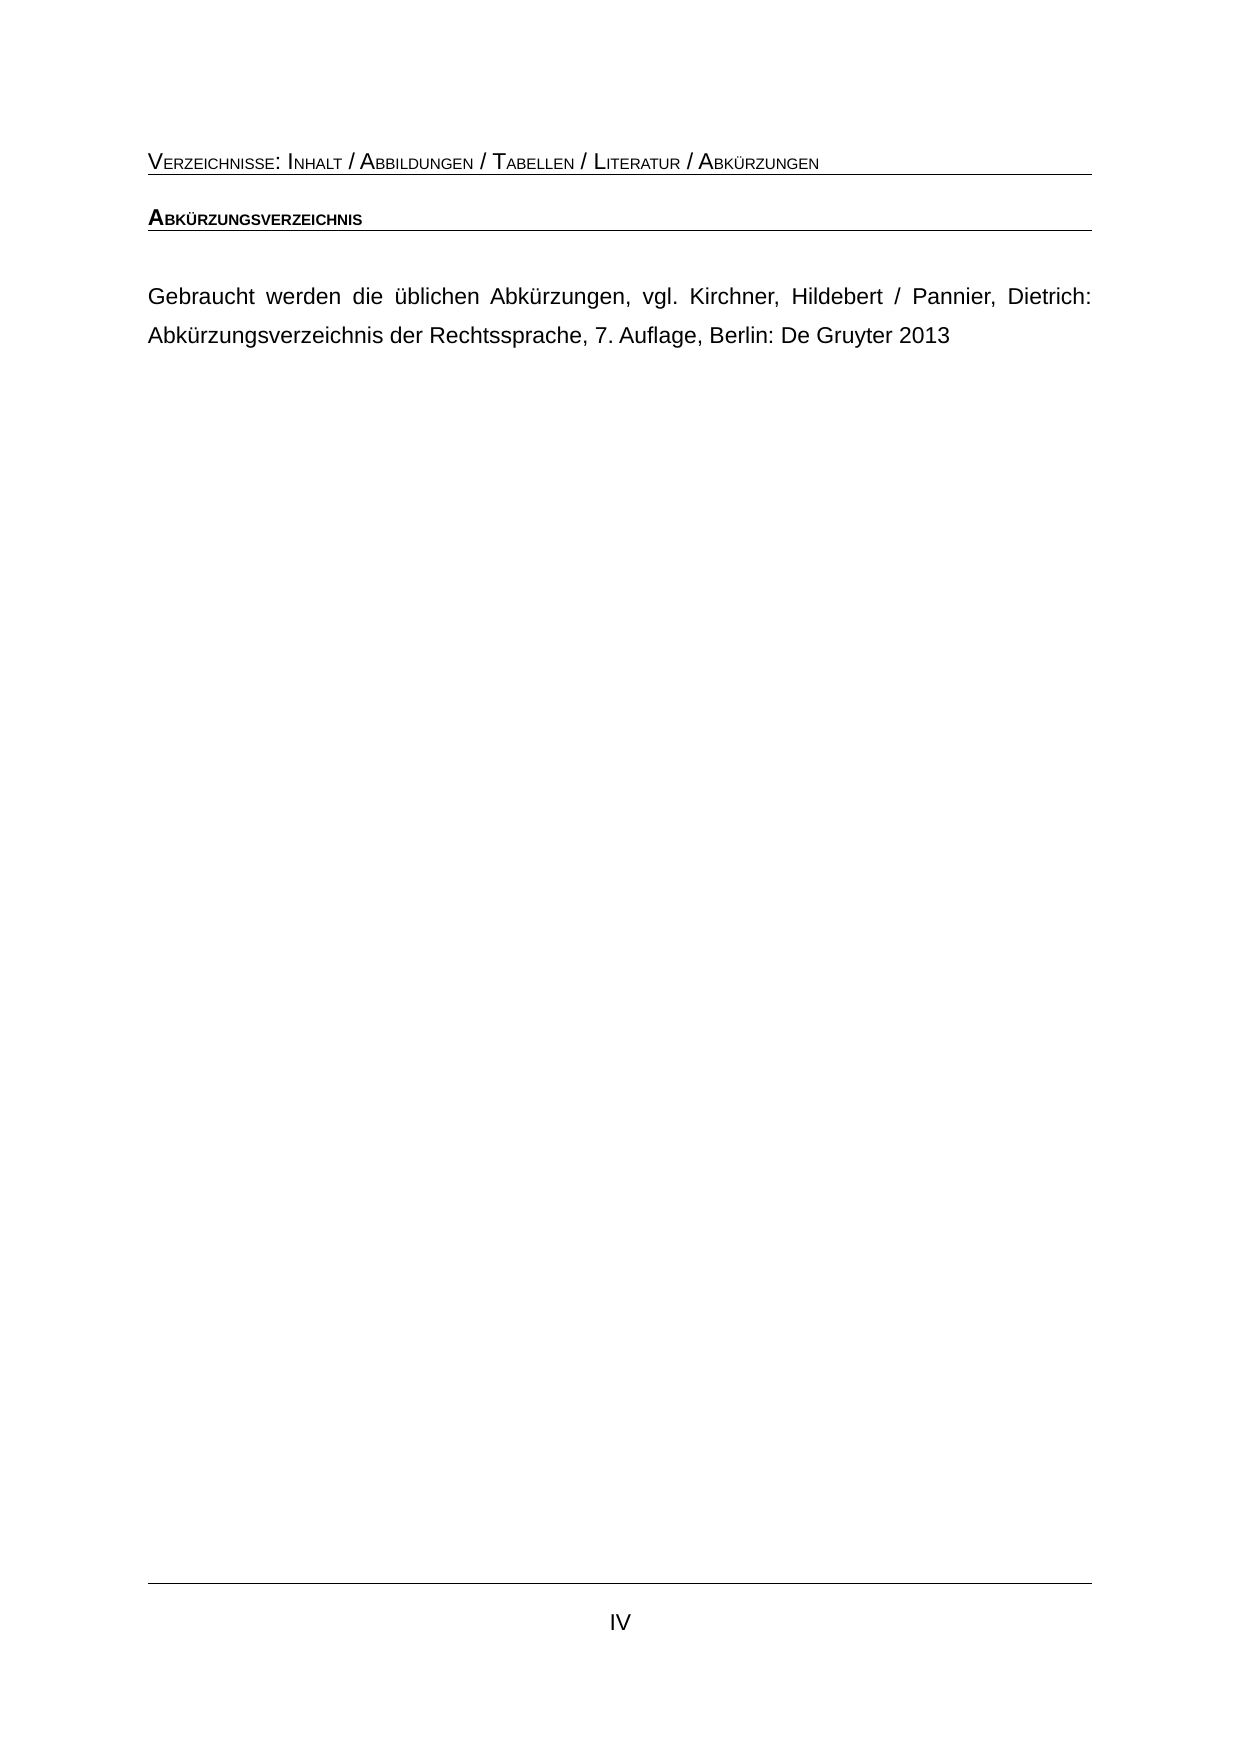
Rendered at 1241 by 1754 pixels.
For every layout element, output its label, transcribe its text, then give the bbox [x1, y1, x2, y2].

text Gebraucht werden die üblichen Abkürzungen, vgl. Kirchner, Hildebert / Pannier, Dietrich: Abkürzungsverzeichnis der Rechtssprache, 7. Auflage, Berlin: De Gruyter 2013 [148, 283, 1092, 348]
subtitle Abkürzungsverzeichnis [148, 204, 1092, 230]
